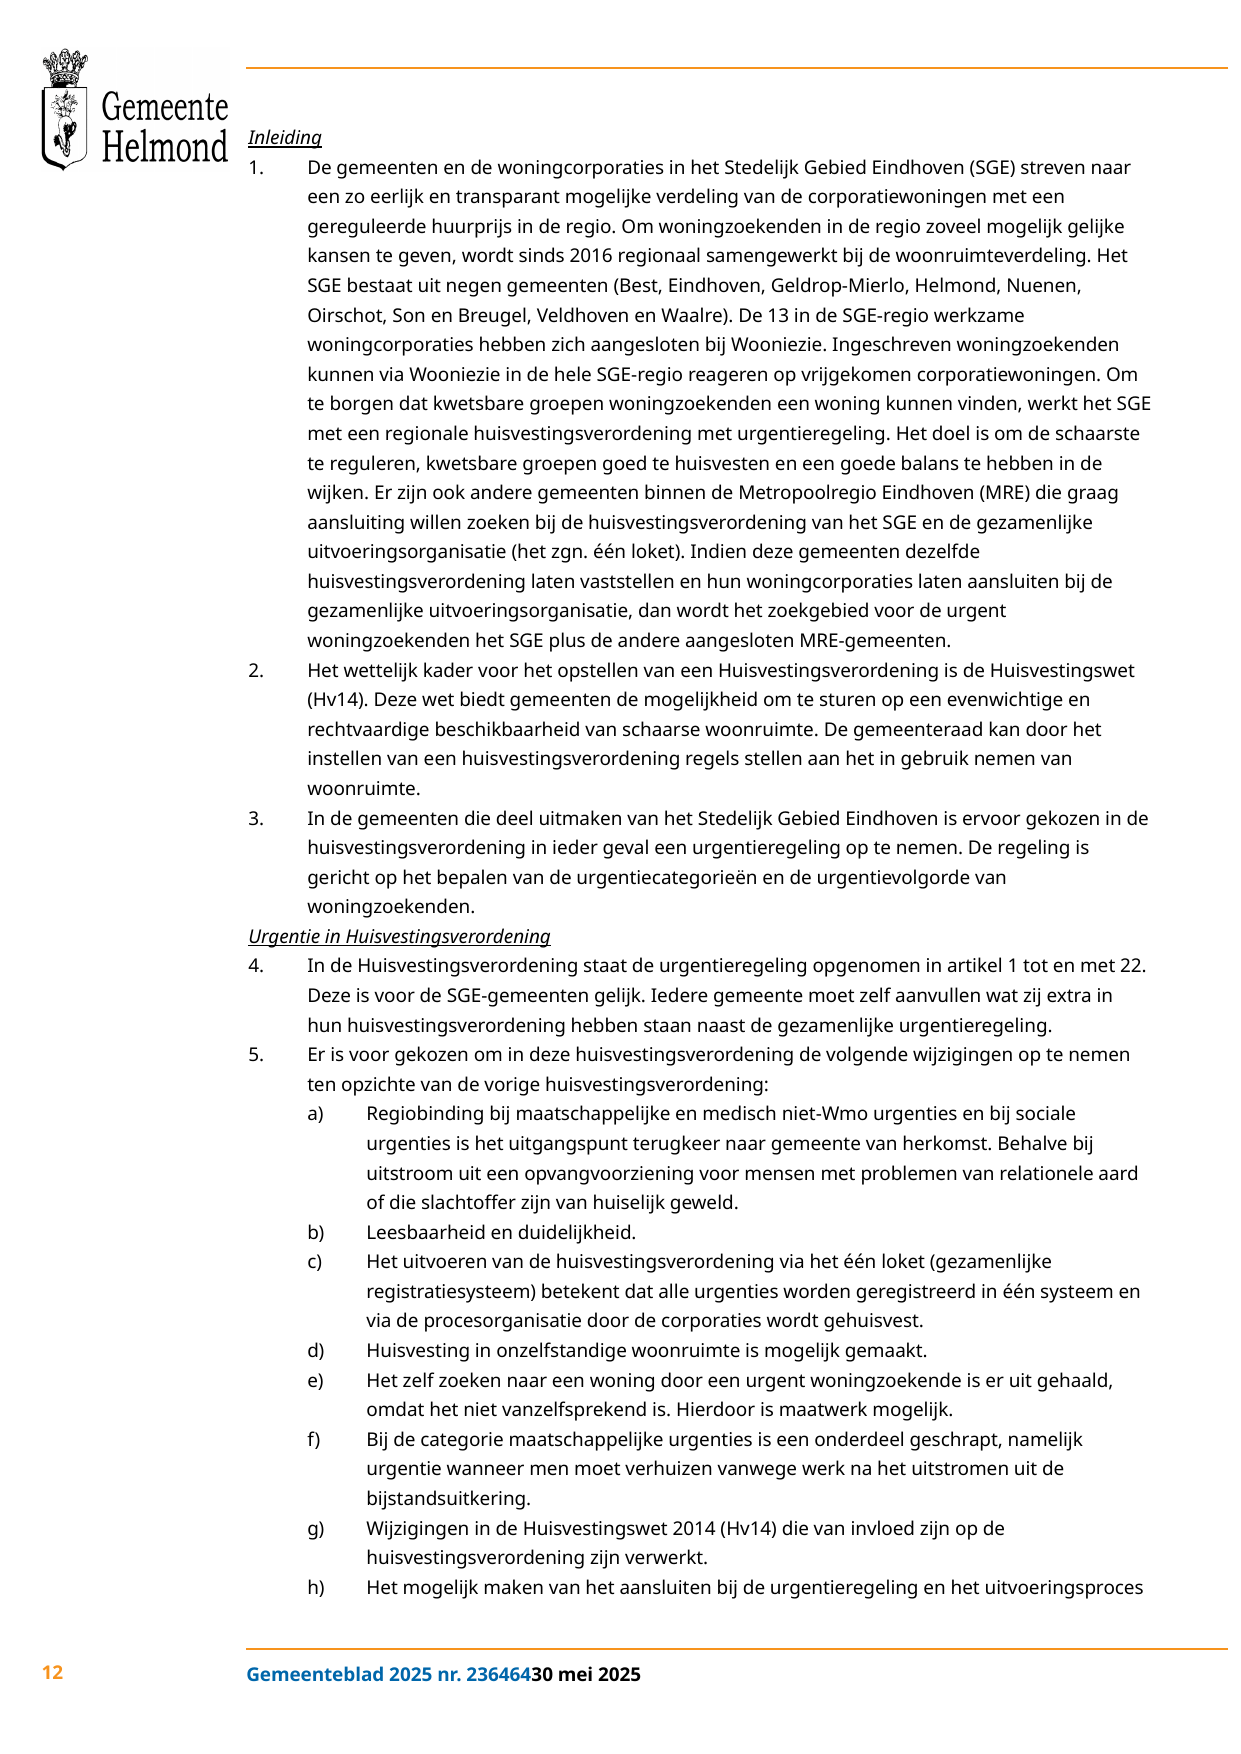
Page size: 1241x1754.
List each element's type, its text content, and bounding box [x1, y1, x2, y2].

list De gemeenten en de woningcorporaties in het Stedelijk Gebied Eindhoven (SGE) streven naar een zo eerlijk en transparant mogelijke verdeling van de corporatiewoningen met een gereguleerde huurprijs in de regio. Om woningzoekenden in de regio zoveel mogelijk gelijke kansen te geven, wordt sinds 2016 regionaal samengewerkt bij de woonruimteverdeling. Het SGE bestaat uit negen gemeenten (Best, Eindhoven, Geldrop-Mierlo, Helmond, Nuenen, Oirschot, Son en Breugel, Veldhoven en Waalre). De 13 in de SGE-regio werkzame woningcorporaties hebben zich aangesloten bij Wooniezie. Ingeschreven woningzoekenden kunnen via Wooniezie in de hele SGE-regio reageren op vrijgekomen corporatiewoningen. Om te borgen dat kwetsbare groepen woningzoekenden een woning kunnen vinden, werkt het SGE met een regionale huisvestingsverordening met urgentieregeling. Het doel is om de schaarste te reguleren, kwetsbare groepen goed te huisvesten en een goede balans te hebben in de wijken. Er zijn ook andere gemeenten binnen de Metropoolregio Eindhoven (MRE) die graag aansluiting willen zoeken bij de huisvestingsverordening van het SGE en de gezamenlijke uitvoeringsorganisatie (het zgn. één loket). Indien deze gemeenten dezelfde huisvestingsverordening laten vaststellen en hun woningcorporaties laten aansluiten bij de gezamenlijke uitvoeringsorganisatie, dan wordt het zoekgebied voor de urgent woningzoekenden het SGE plus de andere aangesloten MRE-gemeenten. [248, 154, 1152, 653]
list In de Huisvestingsverordening staat de urgentieregeling opgenomen in artikel 1 tot en met 22. Deze is voor de SGE-gemeenten gelijk. Iedere gemeente moet zelf aanvullen wat zij extra in hun huisvestingsverordening hebben staan naast de gezamenlijke urgentieregeling. [248, 953, 1152, 1038]
list Het zelf zoeken naar een woning door een urgent woningzoekende is er uit gehaald, omdat het niet vanzelfsprekend is. Hierdoor is maatwerk mogelijk. [307, 1367, 1152, 1422]
list Leesbaarheid en duidelijkheid. [307, 1219, 1152, 1245]
list Het mogelijk maken van het aansluiten bij de urgentieregeling en het uitvoeringsproces [307, 1574, 1152, 1600]
list Het wettelijk kader voor het opstellen van een Huisvestingsverordening is de Huisvestingswet (Hv14). Deze wet biedt gemeenten de mogelijkheid om te sturen op een evenwichtige en rechtvaardige beschikbaarheid van schaarse woonruimte. De gemeenteraad kan door het instellen van een huisvestingsverordening regels stellen aan het in gebruik nemen van woonruimte. [248, 657, 1152, 801]
list In de gemeenten die deel uitmaken van het Stedelijk Gebied Eindhoven is ervoor gekozen in de huisvestingsverordening in ieder geval een urgentieregeling op te nemen. De regeling is gericht op het bepalen van de urgentiecategorieën en de urgentievolgorde van woningzoekenden. [248, 805, 1152, 919]
list Er is voor gekozen om in deze huisvestingsverordening de volgende wijzigingen op te nemen ten opzichte van de vorige huisvestingsverordening: [248, 1041, 1152, 1097]
list Het uitvoeren van de huisvestingsverordening via het één loket (gezamenlijke registratiesysteem) betekent dat alle urgenties worden geregistreerd in één systeem en via de procesorganisatie door de corporaties wordt gehuisvest. [307, 1248, 1152, 1333]
list Bij de categorie maatschappelijke urgenties is een onderdeel geschrapt, namelijk urgentie wanneer men moet verhuizen vanwege werk na het uitstromen uit de bijstandsuitkering. [307, 1426, 1152, 1511]
text Urgentie in Huisvestingsverordening [248, 923, 1152, 949]
list Regiobinding bij maatschappelijke en medisch niet-Wmo urgenties en bij sociale urgenties is het uitgangspunt terugkeer naar gemeente van herkomst. Behalve bij uitstroom uit een opvangvoorziening voor mensen met problemen van relationele aard of die slachtoffer zijn van huiselijk geweld. [307, 1101, 1152, 1215]
list Huisvesting in onzelfstandige woonruimte is mogelijk gemaakt. [307, 1337, 1152, 1363]
picture [41, 47, 231, 172]
list Wijzigingen in de Huisvestingswet 2014 (Hv14) die van invloed zijn op de huisvestingsverordening zijn verwerkt. [307, 1515, 1152, 1570]
text Inleiding [248, 124, 1152, 150]
